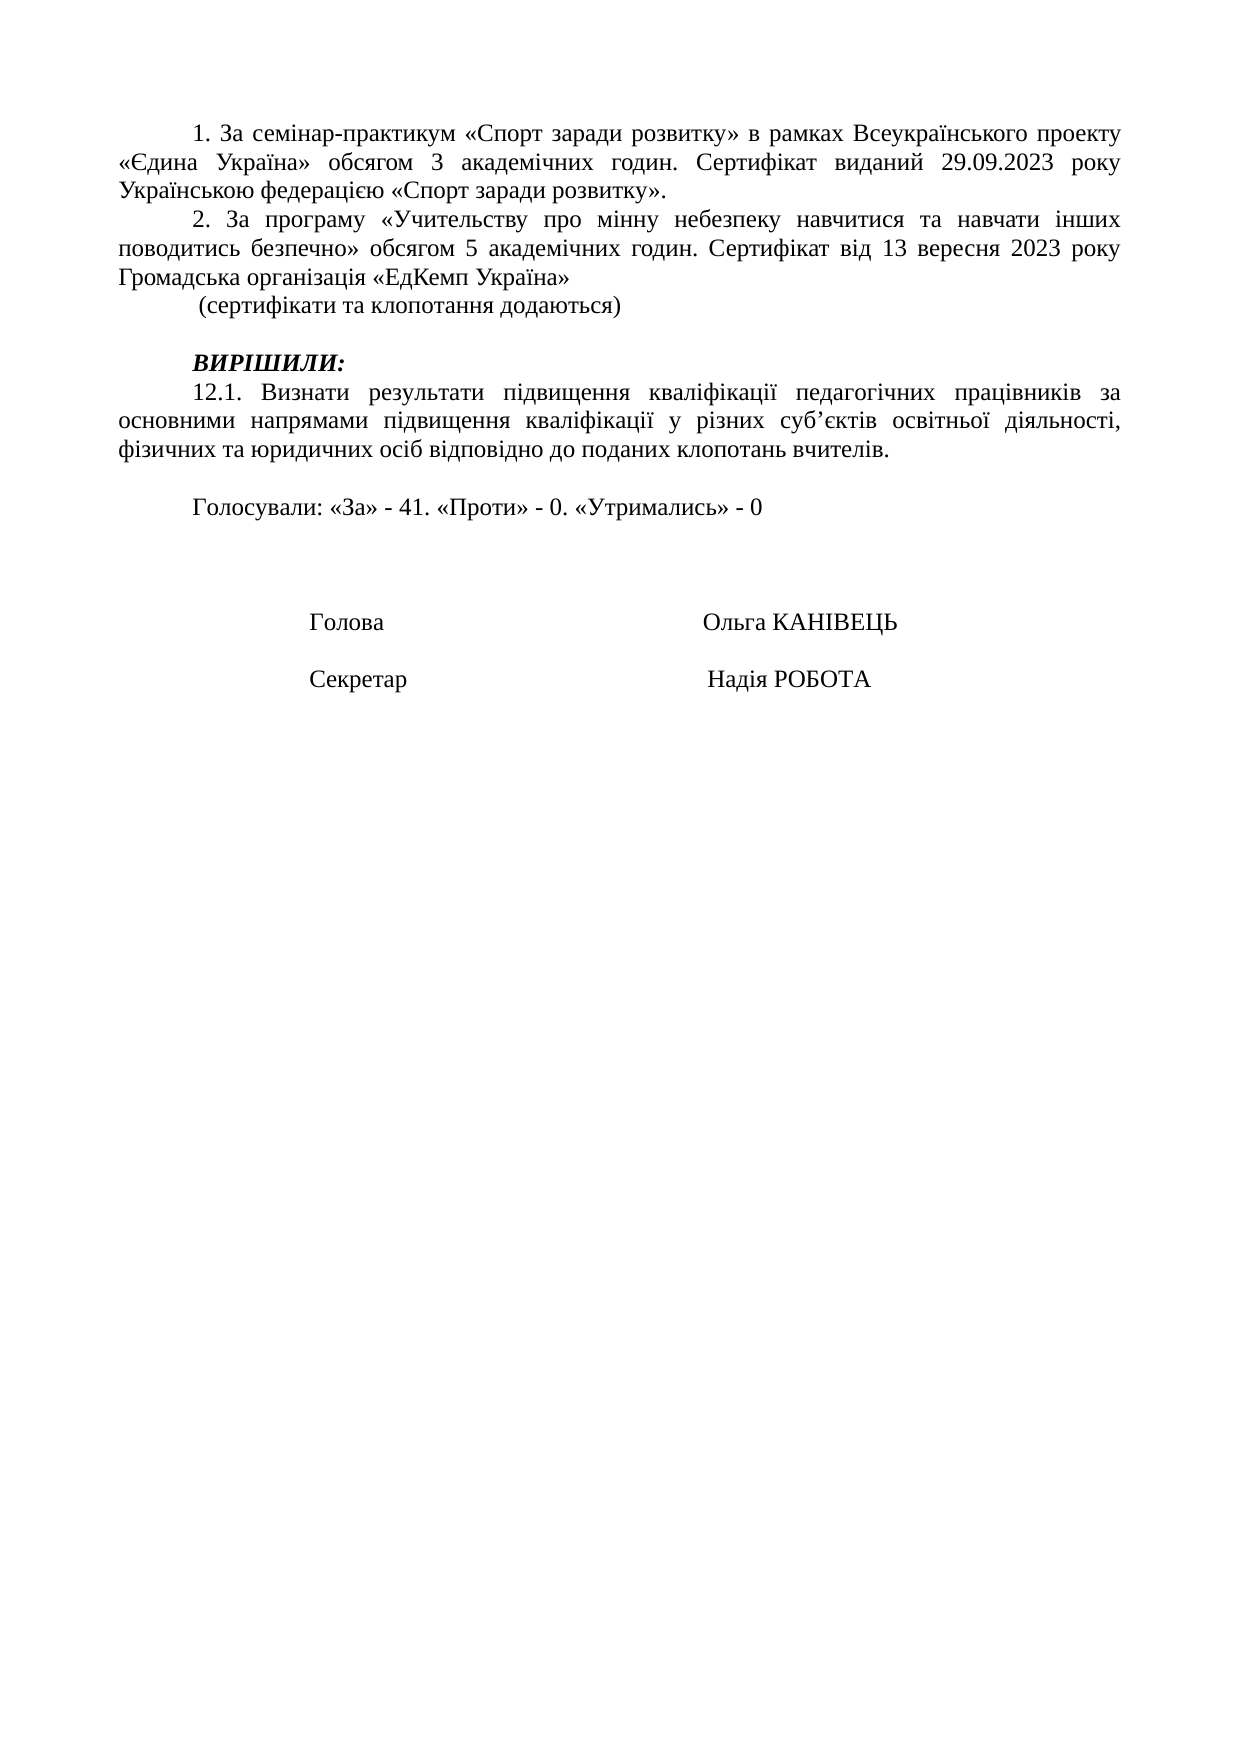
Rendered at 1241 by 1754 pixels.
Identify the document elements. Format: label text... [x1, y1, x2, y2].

text Голова Ольга КАНІВЕЦЬ [309, 607, 1122, 636]
text 12.1. Визнати результати підвищення кваліфікації педагогічних працівників за основними напрямами підвищення кваліфікації у різних суб’єктів освітньої діяльності, фізичних та юридичних осіб відповідно до поданих клопотань вчителів. [118, 377, 1122, 463]
text 2. За програму «Учительству про мінну небезпеку навчитися та навчати інших поводитись безпечно» обсягом 5 академічних годин. Сертифікат від 13 вересня 2023 року Громадська організація «ЕдКемп Україна» [118, 204, 1122, 291]
text Секретар Надія РОБОТА [309, 664, 1122, 693]
text (сертифікати та клопотання додаються) [118, 291, 1122, 319]
text 1. За семінар-практикум «Спорт заради розвитку» в рамках Всеукраїнського проекту «Єдина Україна» обсягом 3 академічних годин. Сертифікат виданий 29.09.2023 року Українською федерацією «Спорт заради розвитку». [118, 118, 1122, 204]
text Голосували: «За» - 41. «Проти» - 0. «Утримались» - 0 [118, 492, 1122, 521]
text ВИРІШИЛИ: [118, 348, 1122, 377]
